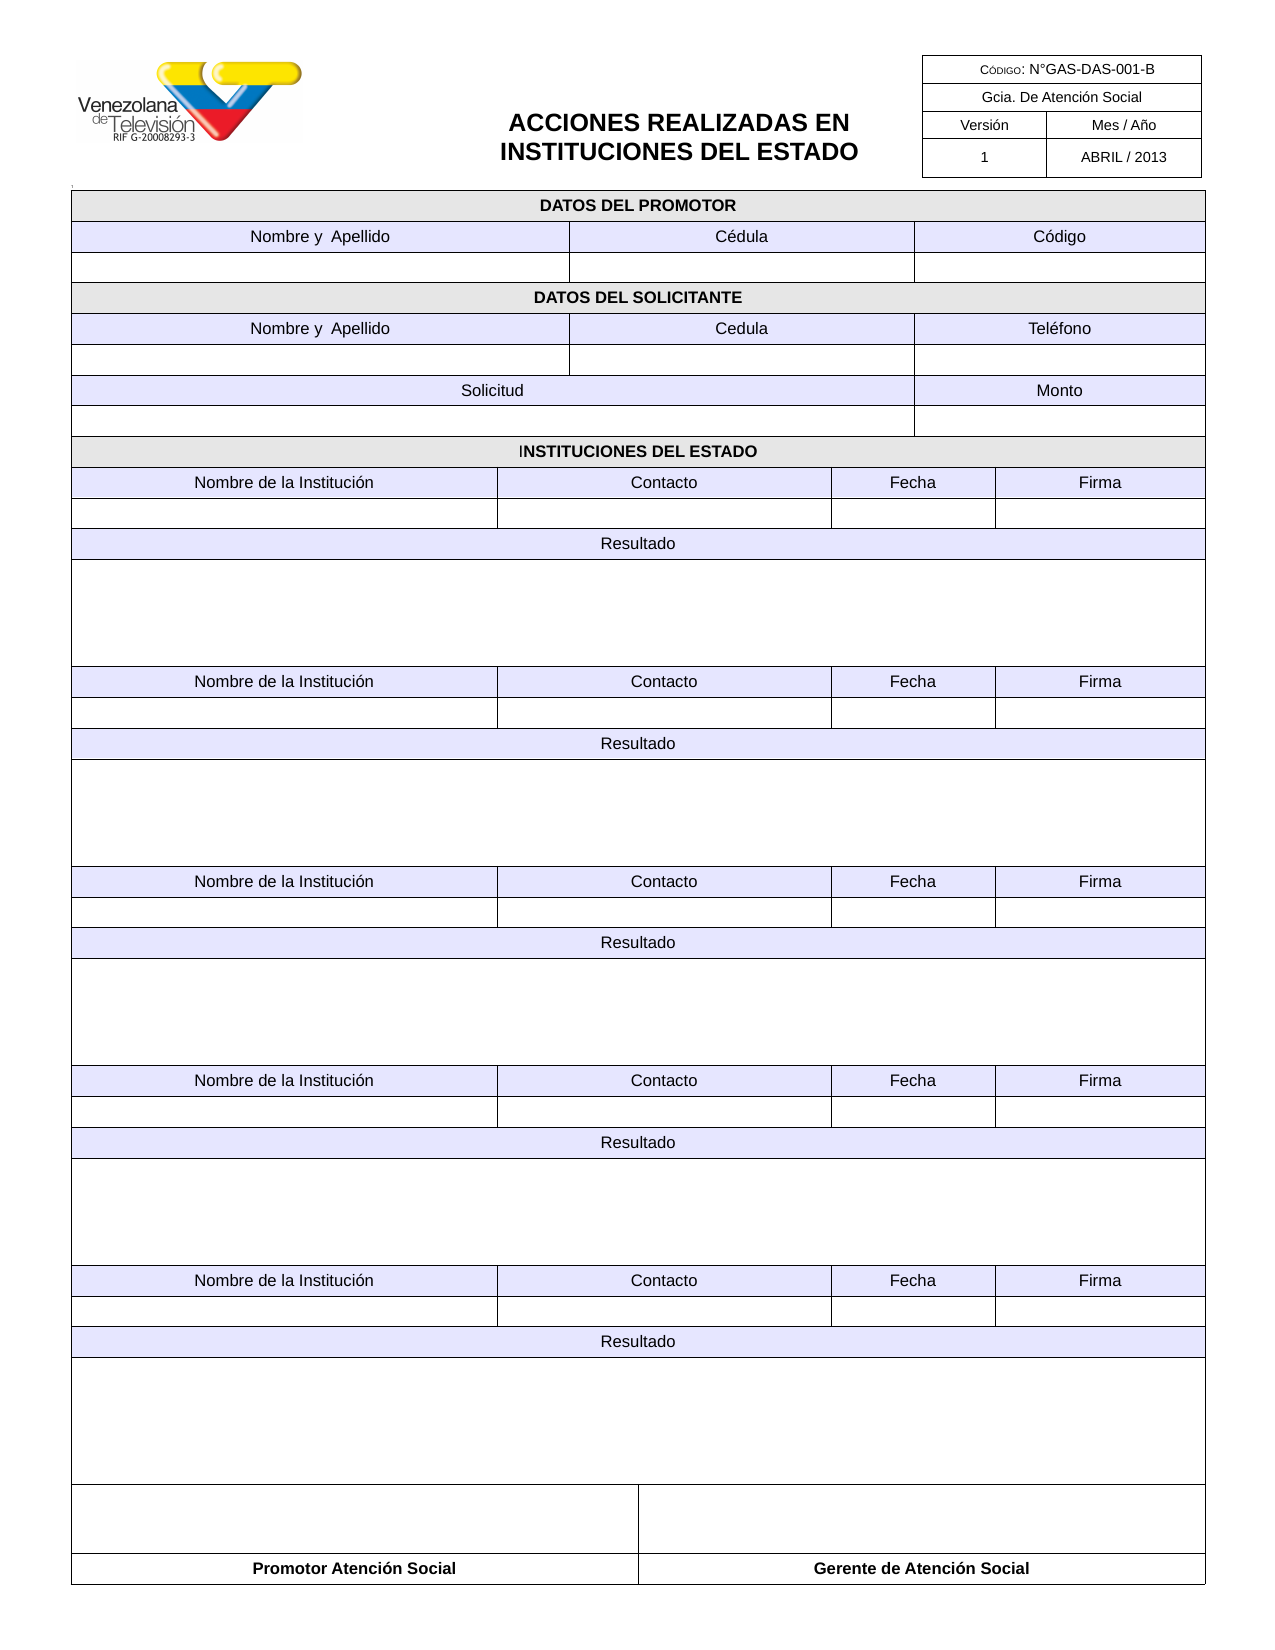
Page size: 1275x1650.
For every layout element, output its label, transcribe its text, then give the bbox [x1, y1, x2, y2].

table_cell [832, 698, 995, 728]
table_cell Resultado [72, 928, 1205, 958]
table_cell Nombre y Apellido [72, 314, 569, 344]
table_cell [832, 499, 995, 528]
table_cell [498, 1297, 831, 1326]
table_cell Cédula [570, 222, 914, 252]
table_cell [72, 345, 569, 374]
table_cell [996, 698, 1205, 728]
table_cell [72, 253, 569, 282]
table_cell Fecha [832, 468, 995, 497]
table_cell [915, 406, 1205, 436]
table_cell [72, 760, 1205, 866]
table_cell [832, 1097, 995, 1127]
table_cell [498, 698, 831, 728]
table_cell [996, 1297, 1205, 1326]
table_cell Fecha [832, 867, 995, 897]
table_cell [639, 1485, 1205, 1553]
table_cell Firma [996, 667, 1205, 697]
table_cell Nombre de la Institución [72, 1266, 497, 1296]
table_cell Resultado [72, 1128, 1205, 1158]
table_cell Nombre de la Institución [72, 1066, 497, 1096]
table_cell Firma [996, 1266, 1205, 1296]
table_cell [72, 1485, 638, 1553]
picture [76, 60, 303, 143]
table_cell [996, 1097, 1205, 1127]
table_cell [570, 345, 914, 374]
table_cell [72, 959, 1205, 1065]
table_cell Resultado [72, 529, 1205, 559]
table_cell [72, 1297, 497, 1326]
table_cell INSTITUCIONES DEL ESTADO [72, 437, 1205, 467]
table_cell Promotor Atención Social [72, 1554, 638, 1583]
table_cell [72, 560, 1205, 666]
table_cell [498, 499, 831, 528]
table_cell Nombre de la Institución [72, 468, 497, 497]
table_cell Gerente de Atención Social [639, 1554, 1205, 1583]
table_cell Nombre y Apellido [72, 222, 569, 252]
table_cell Fecha [832, 667, 995, 697]
table_cell [832, 898, 995, 927]
table_cell Monto [915, 376, 1205, 405]
table_cell [915, 253, 1205, 282]
table_cell Cedula [570, 314, 914, 344]
table_cell [72, 698, 497, 728]
table_cell [996, 898, 1205, 927]
table_cell [72, 1358, 1205, 1484]
table_cell Firma [996, 468, 1205, 497]
table_cell [996, 499, 1205, 528]
text 1 [71, 184, 1204, 190]
table_cell [72, 1097, 497, 1127]
table_cell Contacto [498, 667, 831, 697]
table_cell Resultado [72, 1327, 1205, 1357]
table_cell [498, 1097, 831, 1127]
table_cell Contacto [498, 1066, 831, 1096]
table_cell Código [915, 222, 1205, 252]
table_cell Contacto [498, 1266, 831, 1296]
table_cell [915, 345, 1205, 374]
table_cell Solicitud [72, 376, 914, 405]
table_cell Nombre de la Institución [72, 667, 497, 697]
table_header DATOS DEL PROMOTOR [72, 191, 1205, 221]
table_cell [72, 898, 497, 927]
table_cell [832, 1297, 995, 1326]
table_cell [72, 499, 497, 528]
table_cell [570, 253, 914, 282]
table_cell [72, 406, 914, 436]
table_cell Nombre de la Institución [72, 867, 497, 897]
table_cell [72, 1159, 1205, 1265]
table_cell DATOS DEL SOLICITANTE [72, 283, 1205, 313]
table_cell Contacto [498, 468, 831, 497]
table_cell Teléfono [915, 314, 1205, 344]
table_cell Resultado [72, 729, 1205, 758]
table_cell Fecha [832, 1266, 995, 1296]
table_cell Contacto [498, 867, 831, 897]
table_cell Fecha [832, 1066, 995, 1096]
table_cell Firma [996, 867, 1205, 897]
table_cell [498, 898, 831, 927]
table_cell Firma [996, 1066, 1205, 1096]
